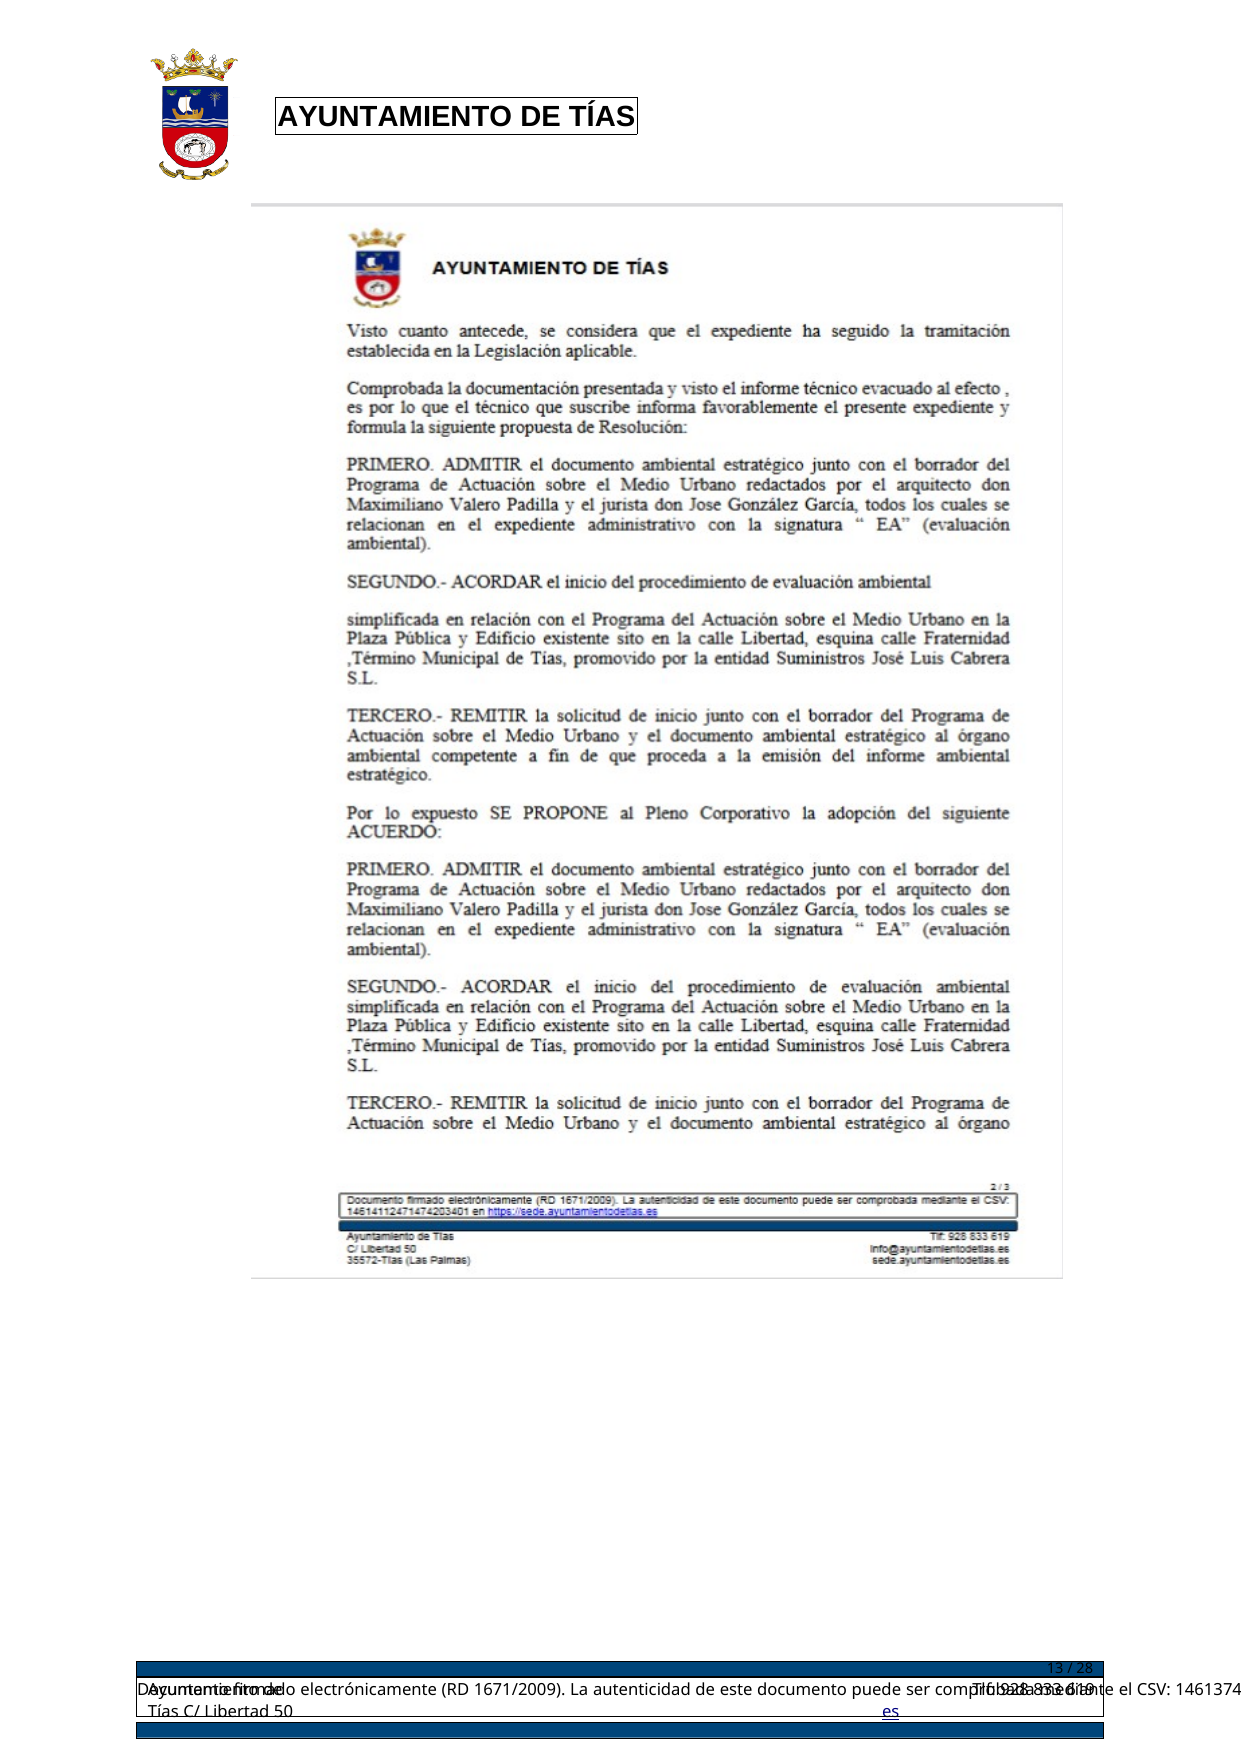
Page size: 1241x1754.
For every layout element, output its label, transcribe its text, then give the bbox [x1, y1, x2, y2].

picture [251, 203, 1063, 1279]
text 13 / 28 [135, 1658, 1093, 1677]
picture [150, 48, 240, 180]
